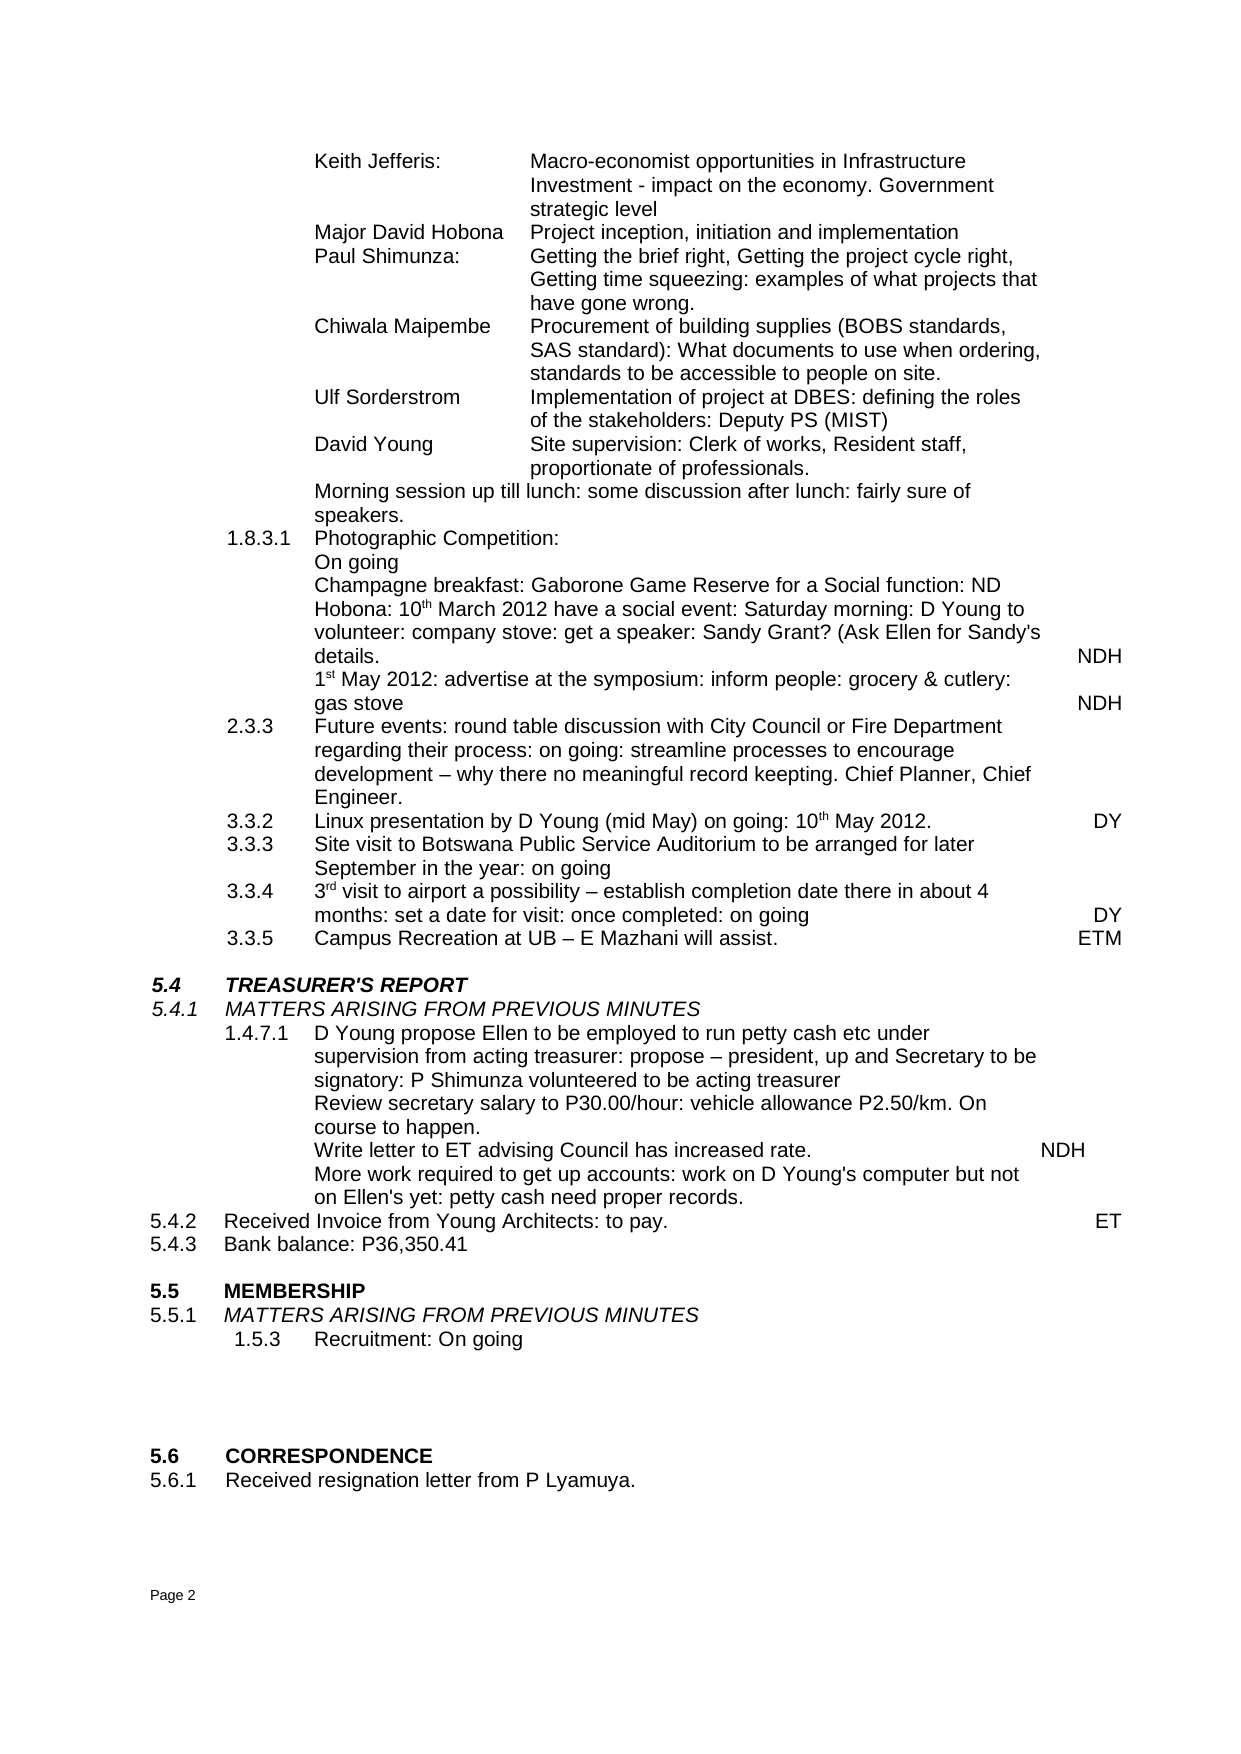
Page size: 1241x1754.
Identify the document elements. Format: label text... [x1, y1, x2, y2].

table_cell [150, 574, 227, 668]
table_cell Received resignation letter from P Lyamuya. [225, 1468, 1041, 1492]
table_cell [1042, 433, 1122, 479]
table_cell MATTERS ARISING FROM PREVIOUS MINUTES [224, 1304, 1122, 1327]
table_header D Young propose Ellen to be employed to run petty cash etc under supervision from acting treasurer: propose – president, up and Secretary to be signatory: P Shimunza volunteered to be acting treasurer [314, 1021, 1040, 1092]
table_cell [1040, 1398, 1123, 1421]
table_cell [224, 1162, 314, 1209]
table_cell [150, 950, 227, 974]
table_header Recruitment: On going [314, 1327, 1040, 1351]
table_cell [224, 1092, 314, 1139]
table_cell 1.8.3.1 [227, 527, 314, 550]
table_cell 5.6.1 [150, 1468, 225, 1492]
table_cell [227, 950, 314, 974]
table_cell [150, 1351, 234, 1374]
table_cell [150, 150, 227, 221]
table_header 1.4.7.1 [224, 1021, 314, 1092]
table_cell [150, 833, 227, 880]
table_cell [314, 950, 1042, 974]
table_cell [1042, 385, 1122, 432]
table_cell MEMBERSHIP [224, 1280, 1039, 1303]
table_cell [224, 1139, 314, 1162]
table_cell [227, 433, 314, 479]
table_cell Morning session up till lunch: some discussion after lunch: fairly sure of speakers. [314, 480, 1042, 527]
table_cell [1041, 1468, 1122, 1492]
table_cell [234, 1421, 314, 1445]
table_cell Macro-economist opportunities in Infrastructure Investment - impact on the economy. Government strategic level [530, 150, 1042, 221]
table_cell [314, 1351, 1040, 1374]
table_cell 2.3.3 [227, 715, 314, 809]
table_cell 1st May 2012: advertise at the symposium: inform people: grocery & cutlery: gas stove [314, 668, 1042, 715]
table_cell [150, 1374, 234, 1398]
table_cell More work required to get up accounts: work on D Young's computer but not on Ellen's yet: petty cash need proper records. [314, 1162, 1040, 1209]
table_header [1040, 1327, 1123, 1351]
table_cell [227, 480, 314, 527]
table_cell [227, 315, 314, 385]
table_cell [1040, 1162, 1123, 1209]
table_cell [1039, 1256, 1122, 1280]
table_cell Procurement of building supplies (BOBS standards, SAS standard): What documents to use when ordering, standards to be accessible to people on site. [530, 315, 1042, 385]
table_cell MATTERS ARISING FROM PREVIOUS MINUTES [225, 998, 1122, 1021]
table_cell Linux presentation by D Young (mid May) on going: 10th May 2012. [314, 809, 1042, 833]
table_cell [150, 1162, 224, 1209]
table_cell [150, 550, 227, 574]
table_cell [150, 1092, 224, 1139]
table_cell 5.5 [150, 1280, 223, 1303]
table_cell Future events: round table discussion with City Council or Fire Department regarding their process: on going: streamline processes to encourage development – why there no meaningful record keepting. Chief Planner, Chief Engineer. [314, 715, 1042, 809]
table_cell 3.3.4 [227, 880, 314, 927]
table_cell [150, 668, 227, 715]
table_cell [1042, 950, 1122, 974]
table_cell Chiwala Maipembe [314, 315, 530, 385]
table_cell DY [1042, 809, 1122, 833]
table_cell [150, 244, 227, 315]
table_cell Campus Recreation at UB – E Mazhani will assist. [314, 927, 1042, 950]
table_cell NDH [1040, 1139, 1123, 1162]
table_header 5.4.2 [150, 1209, 223, 1233]
table_cell [150, 1421, 234, 1445]
table_cell [150, 1398, 234, 1421]
table_cell [1039, 1280, 1122, 1303]
table_cell [1042, 550, 1122, 574]
table_cell On going [314, 550, 1042, 574]
table_cell [227, 550, 314, 574]
table_cell NDH [1042, 668, 1122, 715]
table_header ET [1039, 1209, 1122, 1233]
table_cell [227, 385, 314, 432]
table_header 5.6 [150, 1445, 225, 1468]
table_cell [1042, 480, 1122, 527]
table_cell [1040, 1374, 1123, 1398]
table_cell [227, 150, 314, 221]
table_cell [150, 927, 227, 950]
table_cell [227, 244, 314, 315]
table_cell [1039, 1233, 1122, 1256]
table_header 1.5.3 [234, 1327, 314, 1351]
table_cell 3.3.2 [227, 809, 314, 833]
table_cell [227, 221, 314, 244]
table_cell 5.5.1 [150, 1304, 223, 1327]
table_cell [314, 1421, 1040, 1445]
table_cell [150, 480, 227, 527]
table_cell Site visit to Botswana Public Service Auditorium to be arranged for later September in the year: on going [314, 833, 1042, 880]
table_cell 3.3.3 [227, 833, 314, 880]
table_cell Major David Hobona [314, 221, 530, 244]
table_cell [1042, 150, 1122, 221]
table_cell [150, 715, 227, 809]
table_cell [314, 1398, 1040, 1421]
table_cell [224, 1256, 1039, 1280]
table_header [150, 1327, 234, 1351]
table_cell [150, 221, 227, 244]
table_cell [314, 1374, 1040, 1398]
table_cell ETM [1042, 927, 1122, 950]
table_cell [150, 315, 227, 385]
table_cell [1040, 1351, 1123, 1374]
table_header 5.4 [152, 974, 225, 997]
table_cell [234, 1374, 314, 1398]
table_cell Implementation of project at DBES: defining the roles of the stakeholders: Deputy PS (MIST) [530, 385, 1042, 432]
table_cell [234, 1351, 314, 1374]
table_cell Project inception, initiation and implementation [530, 221, 1042, 244]
table_cell DY [1042, 880, 1122, 927]
table_header Received Invoice from Young Architects: to pay. [224, 1209, 1039, 1233]
table_cell [1042, 244, 1122, 315]
table_cell [150, 433, 227, 479]
table_cell [1040, 1421, 1123, 1445]
table_cell Site supervision: Clerk of works, Resident staff, proportionate of professionals. [530, 433, 1042, 479]
table_cell [150, 1256, 223, 1280]
table_cell Review secretary salary to P30.00/hour: vehicle allowance P2.50/km. On course to happen. [314, 1092, 1040, 1139]
table_cell [227, 574, 314, 668]
table_cell Getting the brief right, Getting the project cycle right, Getting time squeezing: examples of what projects that have gone wrong. [530, 244, 1042, 315]
table_cell [1042, 833, 1122, 880]
table_cell [1042, 527, 1122, 550]
table_cell [1042, 715, 1122, 809]
table_cell NDH [1042, 574, 1122, 668]
table_cell [1042, 315, 1122, 385]
table_cell [234, 1398, 314, 1421]
table_header [150, 1021, 224, 1092]
table_cell [1042, 221, 1122, 244]
table_cell Write letter to ET advising Council has increased rate. [314, 1139, 1040, 1162]
table_cell [150, 527, 227, 550]
table_header [1040, 1021, 1123, 1092]
table_cell 3.3.5 [227, 927, 314, 950]
table_cell Paul Shimunza: [314, 244, 530, 315]
table_cell 5.4.1 [152, 998, 225, 1021]
table_cell [150, 809, 227, 833]
table_cell 3rd visit to airport a possibility – establish completion date there in about 4 months: set a date for visit: once completed: on going [314, 880, 1042, 927]
table_cell Champagne breakfast: Gaborone Game Reserve for a Social function: ND Hobona: 10th March 2012 have a social event: Saturday morning: D Young to volunteer: company stove: get a speaker: Sandy Grant? (Ask Ellen for Sandy's details. [314, 574, 1042, 668]
table_cell Ulf Sorderstrom [314, 385, 530, 432]
table_header [1041, 1445, 1122, 1468]
table_cell [227, 668, 314, 715]
table_cell [150, 880, 227, 927]
table_header TREASURER'S REPORT [225, 974, 1122, 997]
table_cell [150, 1139, 224, 1162]
table_cell [1040, 1092, 1123, 1139]
table_cell 5.4.3 [150, 1233, 223, 1256]
table_cell Bank balance: P36,350.41 [224, 1233, 1039, 1256]
table_cell Photographic Competition: [314, 527, 1042, 550]
table_header CORRESPONDENCE [225, 1445, 1041, 1468]
table_cell [150, 385, 227, 432]
table_cell Keith Jefferis: [314, 150, 530, 221]
table_cell David Young [314, 433, 530, 479]
